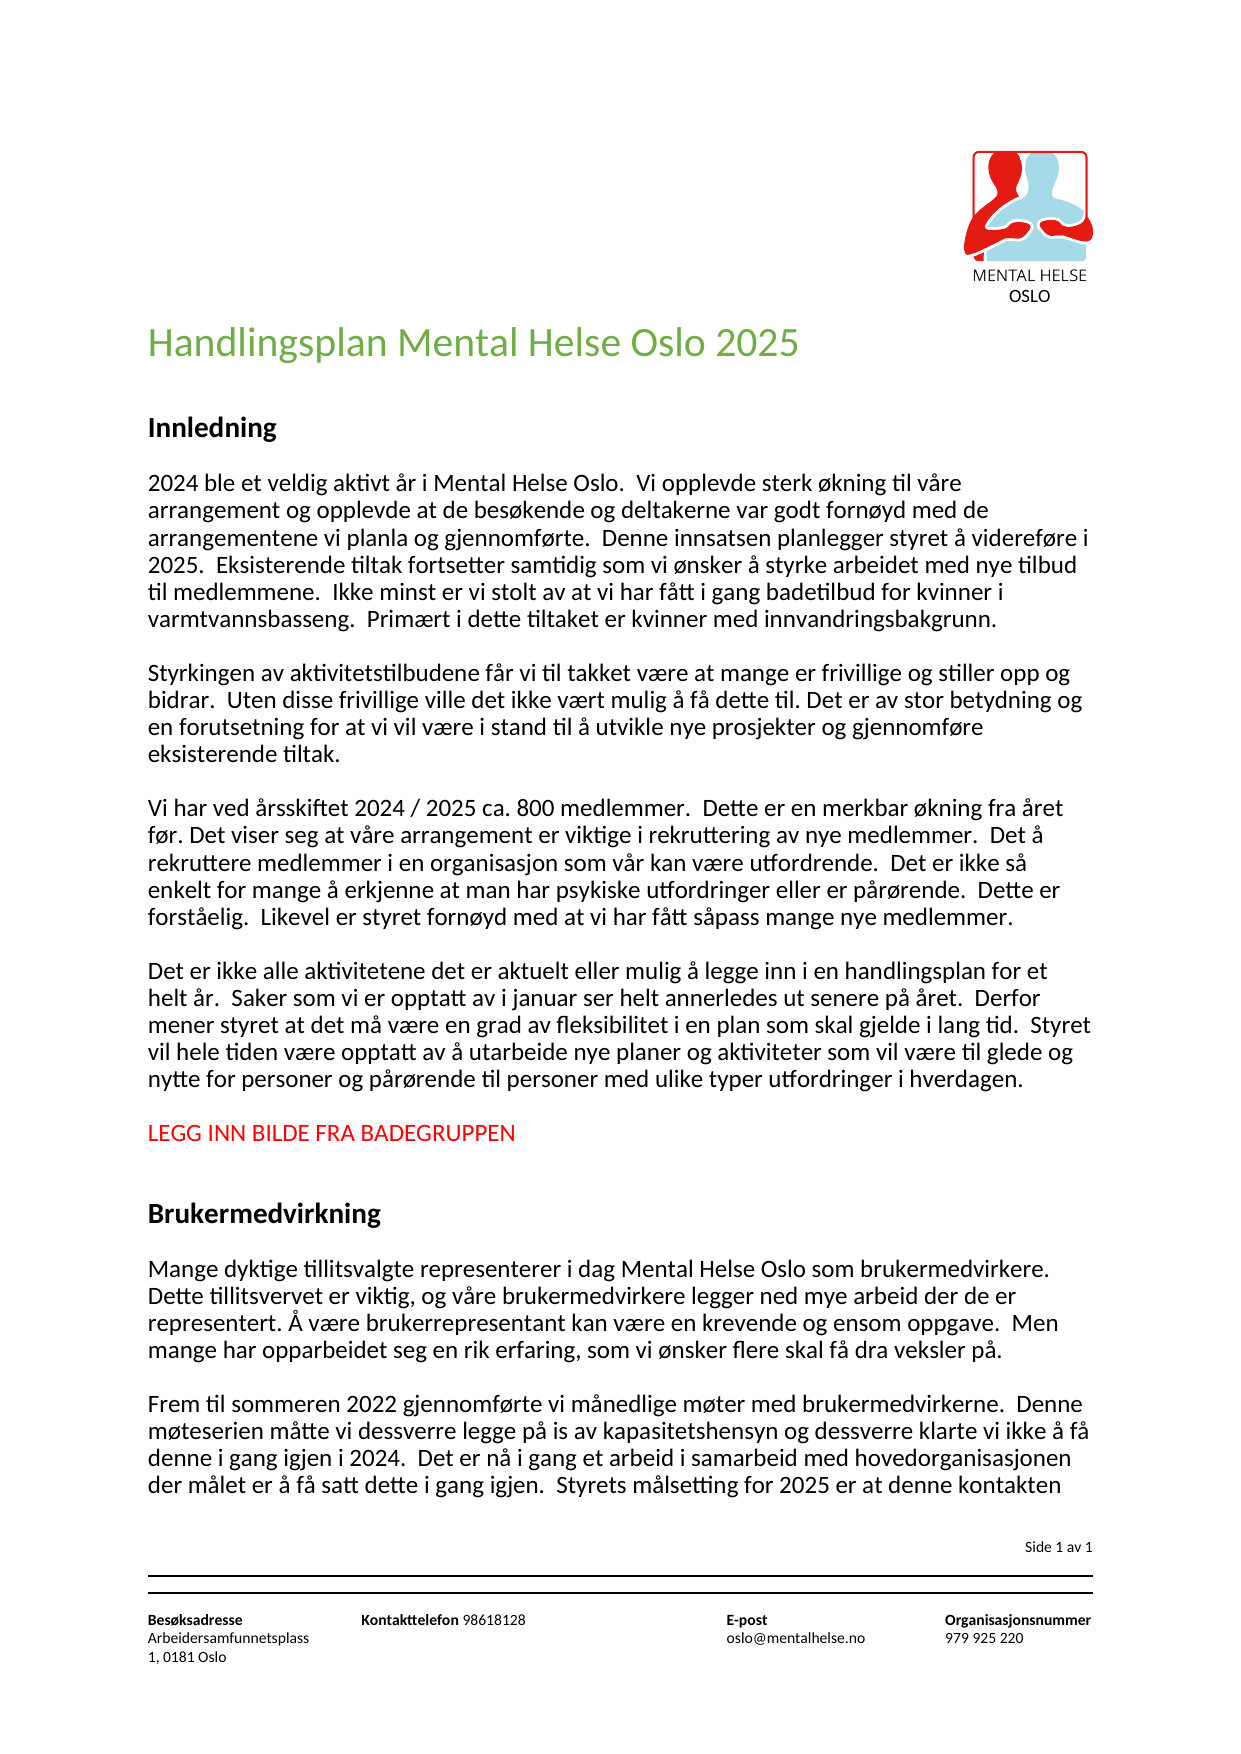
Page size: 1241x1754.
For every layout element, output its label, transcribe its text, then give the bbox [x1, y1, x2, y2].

text Innledning 2024 ble et veldig aktivt år i Mental Helse Oslo. Vi opplevde sterk økning til våre arrangement og opplevde at de besøkende og deltakerne var godt fornøyd med de arrangementene vi planla og gjennomførte. Denne innsatsen planlegger styret å videreføre i 2025. Eksisterende tiltak fortsetter samtidig som vi ønsker å styrke arbeidet med nye tilbud til medlemmene. Ikke minst er vi stolt av at vi har fått i gang badetilbud for kvinner i varmtvannsbasseng. Primært i dette tiltaket er kvinner med innvandringsbakgrunn. Styrkingen av aktivitetstilbudene får vi til takket være at mange er frivillige og stiller opp og bidrar. Uten disse frivillige ville det ikke vært mulig å få dette til. Det er av stor betydning og en forutsetning for at vi vil være i stand til å utvikle nye prosjekter og gjennomføre eksisterende tiltak. [148, 389, 1092, 768]
text Mange dyktige tillitsvalgte representerer i dag Mental Helse Oslo som brukermedvirkere. Dette tillitsvervet er viktig, og våre brukermedvirkere legger ned mye arbeid der de er representert. Å være brukerrepresentant kan være en krevende og ensom oppgave. Men mange har opparbeidet seg en rik erfaring, som vi ønsker flere skal få dra veksler på. [148, 1256, 1092, 1364]
text Det er ikke alle aktivitetene det er aktuelt eller mulig å legge inn i en handlingsplan for et helt år. Saker som vi er opptatt av i januar ser helt annerledes ut senere på året. Derfor mener styret at det må være en grad av fleksibilitet i en plan som skal gjelde i lang tid. Styret vil hele tiden være opptatt av å utarbeide nye planer og aktiviteter som vil være til glede og nytte for personer og pårørende til personer med ulike typer utfordringer i hverdagen. [148, 958, 1092, 1093]
text Brukermedvirkning [148, 1174, 1092, 1228]
text Handlingsplan Mental Helse Oslo 2025 [148, 335, 1092, 362]
text OSLO [148, 281, 1092, 308]
text Vi har ved årsskiftet 2024 / 2025 ca. 800 medlemmer. Dette er en merkbar økning fra året før. Det viser seg at våre arrangement er viktige i rekruttering av nye medlemmer. Det å rekruttere medlemmer i en organisasjon som vår kan være utfordrende. Det er ikke så enkelt for mange å erkjenne at man har psykiske utfordringer eller er pårørende. Dette er forståelig. Likevel er styret fornøyd med at vi har fått såpass mange nye medlemmer. [148, 795, 1092, 931]
text Frem til sommeren 2022 gjennomførte vi månedlige møter med brukermedvirkerne. Denne møteserien måtte vi dessverre legge på is av kapasitetshensyn og dessverre klarte vi ikke å få denne i gang igjen i 2024. Det er nå i gang et arbeid i samarbeid med hovedorganisasjonen der målet er å få satt dette i gang igjen. Styrets målsetting for 2025 er at denne kontakten [148, 1391, 1092, 1499]
text LEGG INN BILDE FRA BADEGRUPPEN [148, 1120, 1092, 1147]
